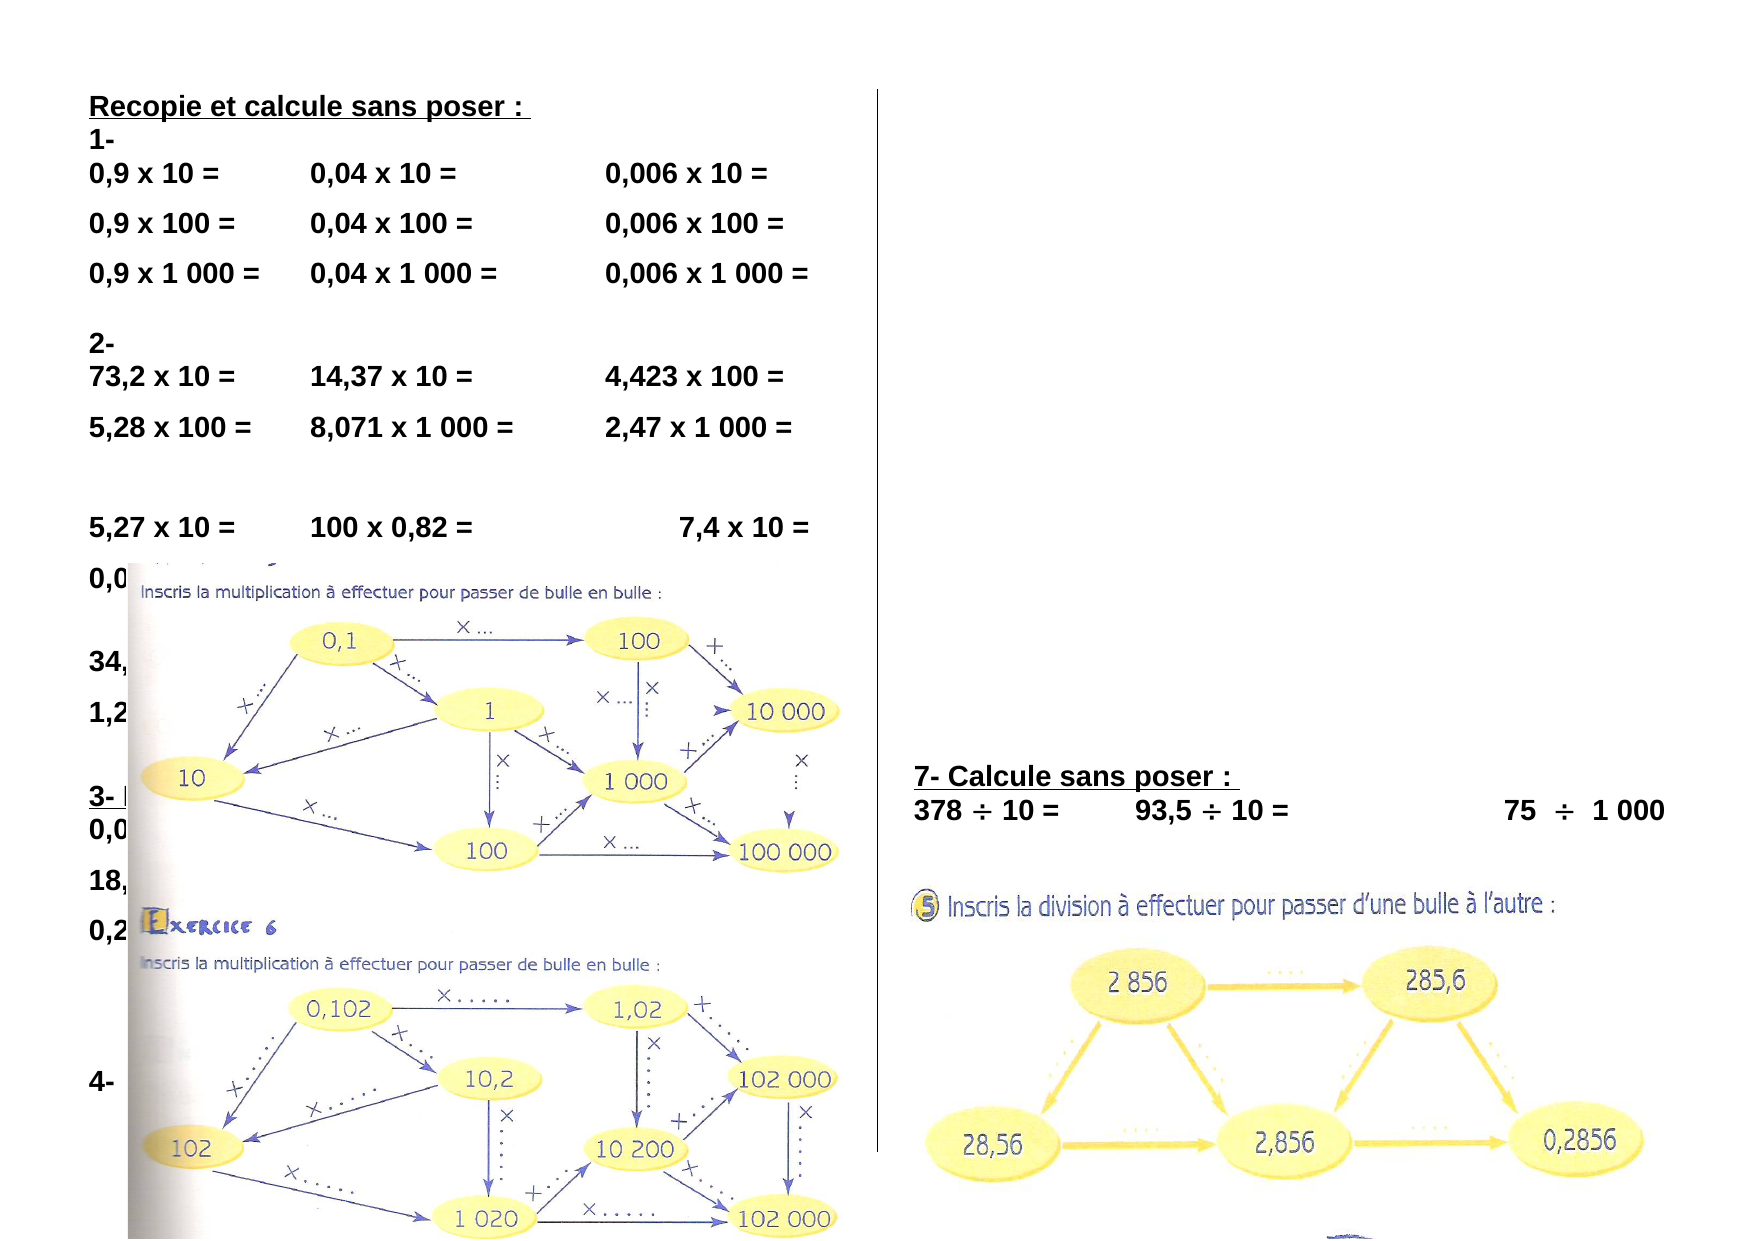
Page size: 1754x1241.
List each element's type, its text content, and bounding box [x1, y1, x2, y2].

picture [884, 847, 1652, 1239]
text 0,04 x _____ = 0,4 27,43 x _____ = 2 743 [89, 812, 126, 846]
text 0,9 x 100 = 0,04 x 100 = 0,006 x 100 = [89, 206, 840, 239]
text 4- [89, 562, 845, 1240]
text 7- Calcule sans poser : [914, 759, 1665, 793]
text 5,28 x 100 = 8,071 x 1 000 = 2,47 x 1 000 = [89, 410, 840, 443]
text 0,9 x 10 = 0,04 x 10 = 0,006 x 10 = [89, 156, 840, 189]
text 1,25 x 1 000 = 27,43 x 10 000 = 1,002 x 10 = [89, 695, 126, 728]
text 0,9 x 1 000 = 0,04 x 1 000 = 0,006 x 1 000 = [89, 256, 840, 290]
text 34,05 x 10 = 34,05 x 100 = 1,4 x 100 = [89, 644, 126, 678]
text 0,08 x 1 000 = 0,3 x 10 = 62,5 x 100 = [89, 561, 840, 594]
text 18,1 x _____ = 18 100 1,002 x _____ = 100,2 [89, 862, 126, 896]
text Recopie et calcule sans poser : [89, 89, 840, 122]
text 2- [89, 326, 840, 359]
text 3- Recopie et complète [89, 779, 126, 808]
text 5,27 x 10 = 100 x 0,82 = 7,4 x 10 = [89, 510, 840, 544]
text 73,2 x 10 = 14,37 x 10 = 4,423 x 100 = [89, 359, 840, 393]
text 378  10 = 93,5  10 = 75  1 000 = [914, 793, 1665, 877]
picture [127, 563, 844, 1239]
text 1- [89, 122, 840, 156]
text 0,28 x _____ = 28 75,6 x _____ = 756 [89, 913, 126, 946]
text 8- [1653, 1079, 1665, 1113]
